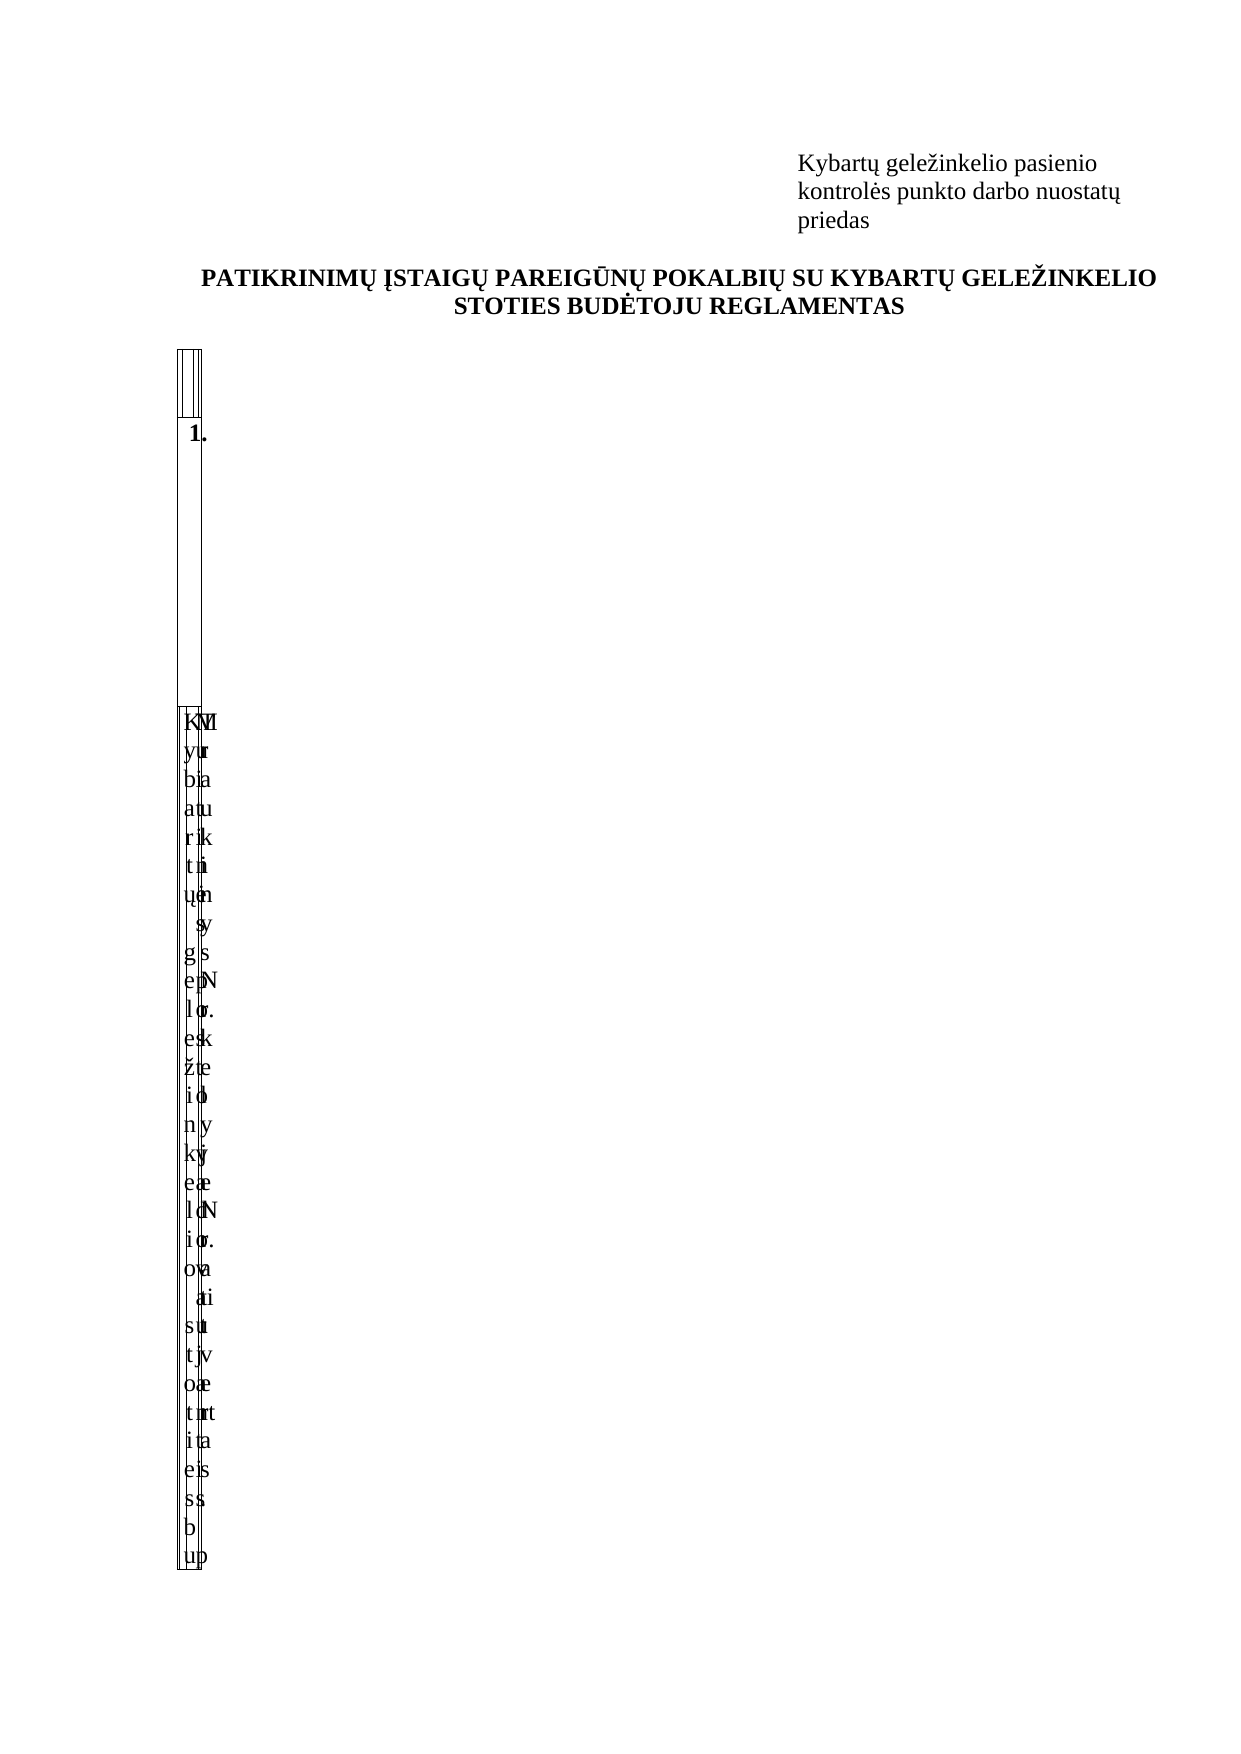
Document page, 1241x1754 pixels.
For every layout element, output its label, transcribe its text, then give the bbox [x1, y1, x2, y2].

text kontrolės punkto darbo nuostatų [797, 176, 1181, 205]
text Kybartų geležinkelio pasienio [797, 148, 1181, 176]
text priedas [797, 205, 1181, 234]
table_cell Kybartų geležinkelio stoties budėtojas [180, 707, 186, 1569]
table_cell Muitinės posto vadovaujantis pareigūnas* [187, 707, 198, 1569]
table_cell 1. Pranešimo forma GSB atitvėrus kelią (garsiniu stoties ryšiu) [178, 418, 201, 706]
table_header Pranešimo iniciatorius [183, 350, 193, 417]
table_header Eil. Nr. [178, 350, 182, 417]
text PATIKRINIMŲ ĮSTAIGŲ PAREIGŪNŲ POKALBIŲ SU KYBARTŲ GELEŽINKELIO STOTIES BUDĖTOJU REGLAMENTAS [177, 263, 1181, 320]
